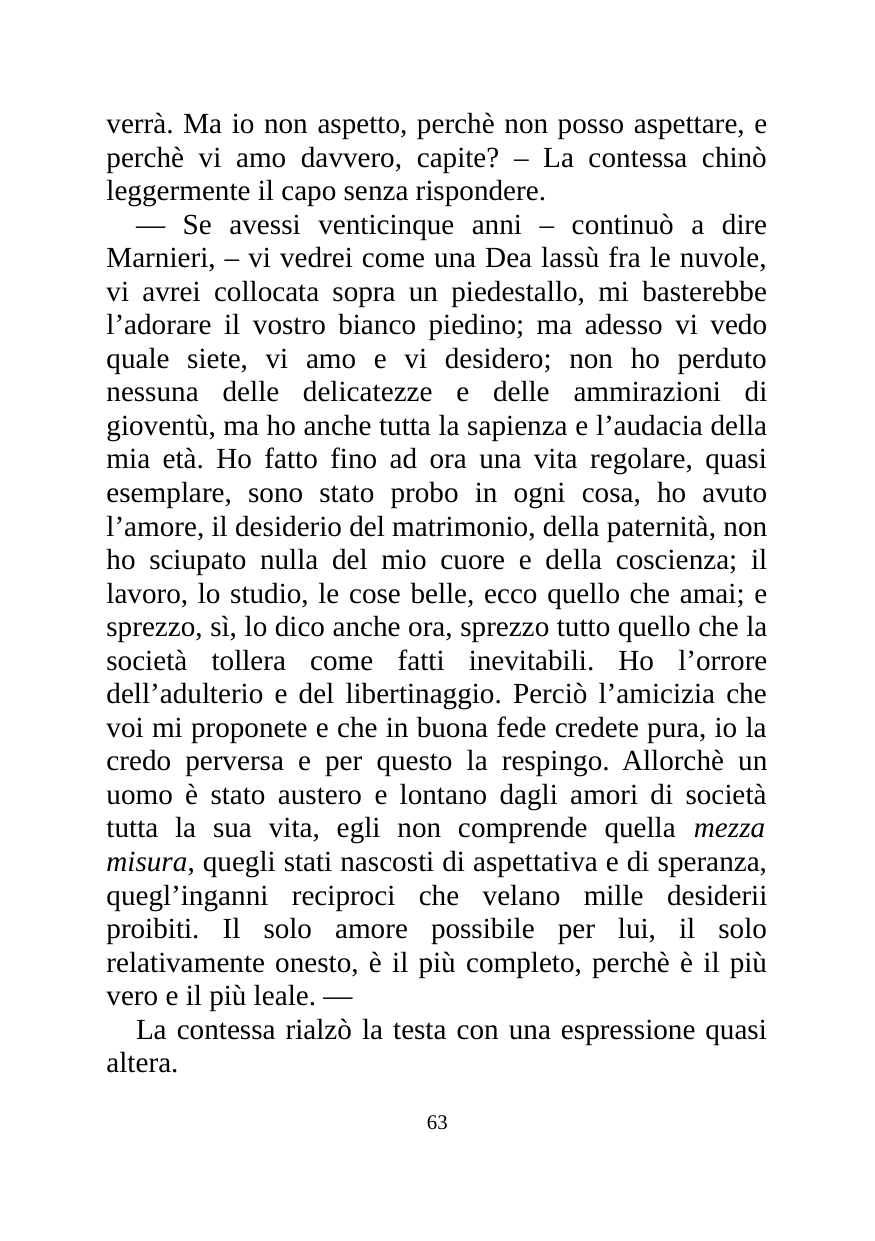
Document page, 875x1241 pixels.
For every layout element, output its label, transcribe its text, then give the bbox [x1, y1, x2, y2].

text La contessa rialzò la testa con una espressione quasi altera. [106, 1012, 768, 1079]
text verrà. Ma io non aspetto, perchè non posso aspettare, e perchè vi amo davvero, capite? – La contessa chinò leggermente il capo senza rispondere. [106, 106, 768, 207]
text — Se avessi venticinque anni – continuò a dire Marnieri, – vi vedrei come una Dea lassù fra le nuvole, vi avrei collocata sopra un piedestallo, mi basterebbe l’adorare il vostro bianco piedino; ma adesso vi vedo quale siete, vi amo e vi desidero; non ho perduto nessuna delle delicatezze e delle ammirazioni di gioventù, ma ho anche tutta la sapienza e l’audacia della mia età. Ho fatto fino ad ora una vita regolare, quasi esemplare, sono stato probo in ogni cosa, ho avuto l’amore, il desiderio del matrimonio, della paternità, non ho sciupato nulla del mio cuore e della coscienza; il lavoro, lo studio, le cose belle, ecco quello che amai; e sprezzo, sì, lo dico anche ora, sprezzo tutto quello che la società tollera come fatti inevitabili. Ho l’orrore dell’adulterio e del libertinaggio. Perciò l’amicizia che voi mi proponete e che in buona fede credete pura, io la credo perversa e per questo la respingo. Allorchè un uomo è stato austero e lontano dagli amori di società tutta la sua vita, egli non comprende quella mezza misura, quegli stati nascosti di aspettativa e di speranza, quegl’inganni reciproci che velano mille desiderii proibiti. Il solo amore possibile per lui, il solo relativamente onesto, è il più completo, perchè è il più vero e il più leale. — [106, 207, 768, 1012]
